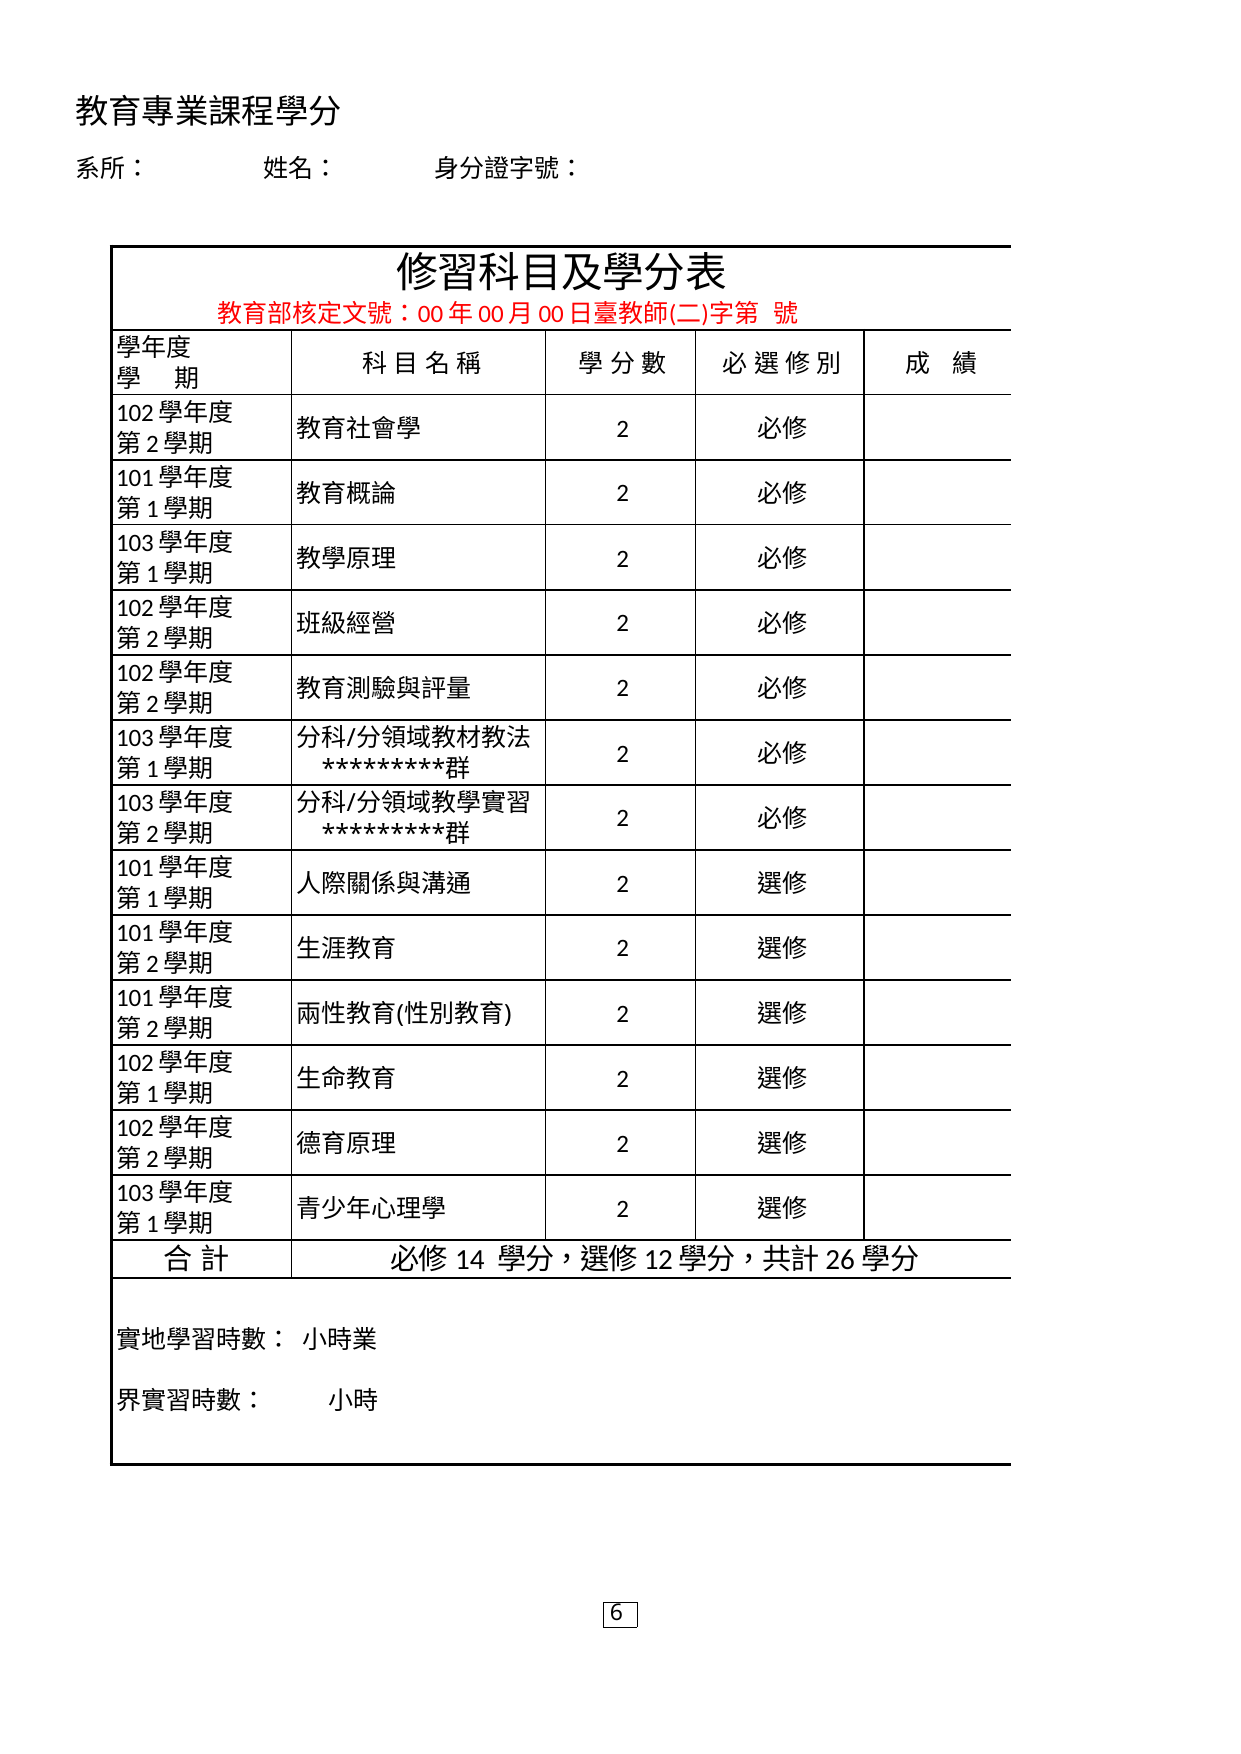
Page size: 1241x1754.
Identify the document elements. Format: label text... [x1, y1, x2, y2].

table_cell 必修 [696, 786, 863, 849]
table_cell [865, 1046, 1011, 1109]
table_cell 102學年度 第1學期 [113, 1046, 291, 1109]
table_cell 102學年度 第2學期 [113, 395, 291, 459]
table_cell 2 [546, 461, 695, 524]
table_cell 教育測驗與評量 [292, 656, 545, 719]
table_cell [865, 1111, 1011, 1174]
table_cell 分科/分領域教學實習 *********群 [292, 786, 545, 849]
table_cell [865, 981, 1011, 1044]
table_cell [865, 525, 1011, 589]
text 系所： 姓名： 身分證字號： [75, 150, 1188, 184]
table_cell 101學年度 第2學期 [113, 916, 291, 979]
table_cell 2 [546, 395, 695, 459]
table_cell 實地學習時數： 小時業界實習時數： 小時 [113, 1279, 1011, 1463]
table_cell 2 [546, 525, 695, 589]
table_cell [865, 461, 1011, 524]
table_cell 教育社會學 [292, 395, 545, 459]
table_cell 2 [546, 1176, 695, 1239]
table_cell [865, 656, 1011, 719]
table_cell 必修 [696, 591, 863, 654]
table_cell 2 [546, 981, 695, 1044]
table_cell 成 績 [865, 331, 1011, 394]
table_cell 人際關係與溝通 [292, 851, 545, 914]
table_cell 103學年度 第1學期 [113, 721, 291, 784]
table_cell 103學年度 第1學期 [113, 1176, 291, 1239]
table_cell 教育概論 [292, 461, 545, 524]
table_cell 學 分 數 [546, 331, 695, 394]
table_cell 選修 [696, 981, 863, 1044]
table_cell 103學年度 第1學期 [113, 525, 291, 589]
table_cell [865, 786, 1011, 849]
table_cell 選修 [696, 916, 863, 979]
table_cell 必修 [696, 721, 863, 784]
table_cell 必 選 修 別 [696, 331, 863, 394]
table_cell 2 [546, 916, 695, 979]
table_header 修 習 科 目 及 學 分 表 教育部核定文號：00年00月00日臺教師(二)字第 號 [113, 248, 1011, 329]
table_cell [865, 851, 1011, 914]
table_cell 2 [546, 591, 695, 654]
subtitle 教育專業課程學分 [75, 88, 1188, 134]
table_cell 102學年度 第2學期 [113, 1111, 291, 1174]
table_cell [865, 721, 1011, 784]
table_cell [865, 395, 1011, 459]
table_cell [865, 591, 1011, 654]
table_cell 必修 [696, 525, 863, 589]
table_cell 班級經營 [292, 591, 545, 654]
table_cell [865, 1176, 1011, 1239]
table_cell 2 [546, 721, 695, 784]
table_cell 102學年度 第2學期 [113, 591, 291, 654]
table_cell 102學年度 第2學期 [113, 656, 291, 719]
table_cell 2 [546, 786, 695, 849]
table_cell 選修 [696, 1046, 863, 1109]
table_cell 2 [546, 1111, 695, 1174]
table_cell 選修 [696, 1176, 863, 1239]
table_cell 必修 [696, 395, 863, 459]
table_cell 學年度 學 期 [113, 331, 291, 394]
table_cell 103學年度 第2學期 [113, 786, 291, 849]
table_cell 必修 [696, 461, 863, 524]
table_cell [865, 916, 1011, 979]
table_cell 101學年度 第1學期 [113, 461, 291, 524]
table_cell 必修 14 學分，選修 12學分，共計 26 學分 [292, 1241, 1011, 1277]
table_cell 教學原理 [292, 525, 545, 589]
table_cell 生涯教育 [292, 916, 545, 979]
table_cell 選修 [696, 1111, 863, 1174]
table_cell 青少年心理學 [292, 1176, 545, 1239]
table_cell 2 [546, 851, 695, 914]
table_cell 2 [546, 656, 695, 719]
table_cell 生命教育 [292, 1046, 545, 1109]
table_cell 德育原理 [292, 1111, 545, 1174]
table_cell 分科/分領域教材教法 *********群 [292, 721, 545, 784]
table_cell 合 計 [113, 1241, 291, 1277]
table_cell 科 目 名 稱 [292, 331, 545, 394]
table_cell 101學年度 第2學期 [113, 981, 291, 1044]
table_cell 101學年度 第1學期 [113, 851, 291, 914]
table_cell 選修 [696, 851, 863, 914]
table_cell 必修 [696, 656, 863, 719]
table_cell 兩性教育(性別教育) [292, 981, 545, 1044]
table_cell 2 [546, 1046, 695, 1109]
